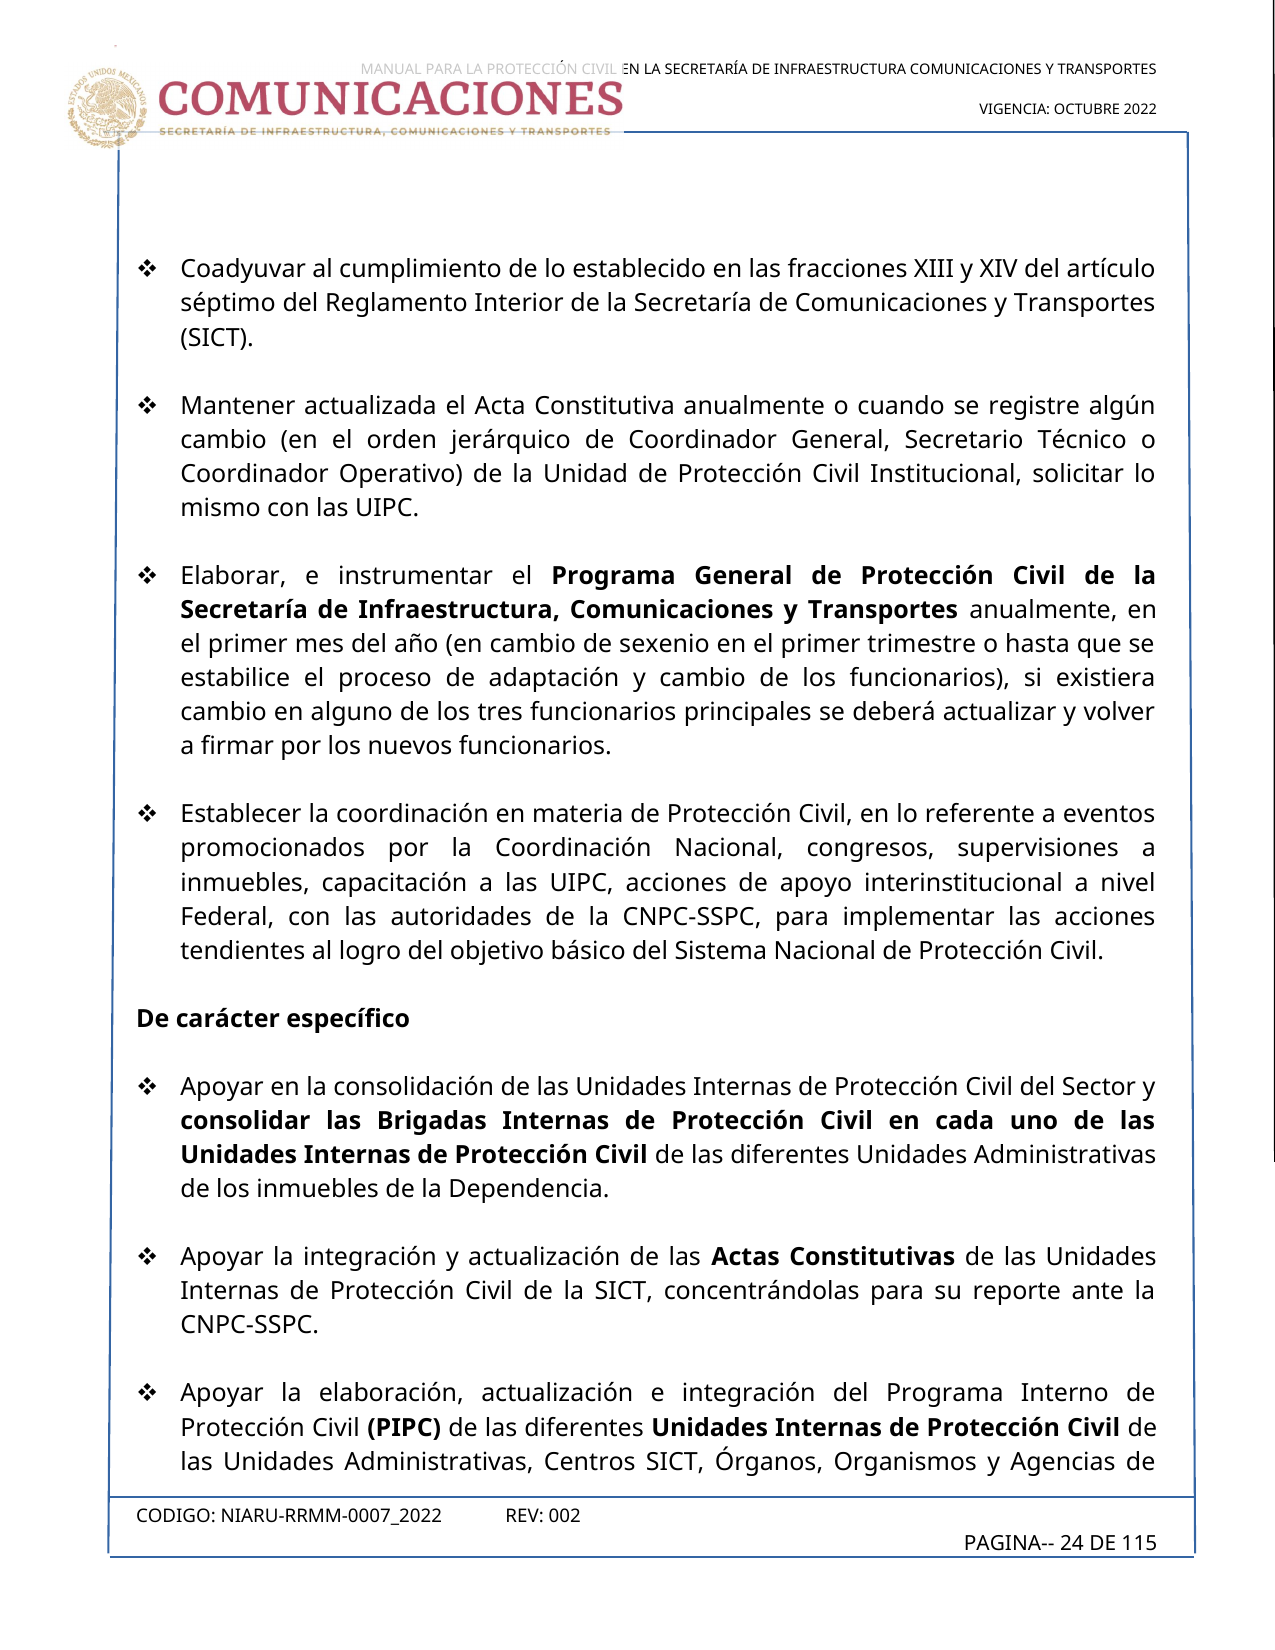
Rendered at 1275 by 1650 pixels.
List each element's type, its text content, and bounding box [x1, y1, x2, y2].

list Apoyar la integración y actualización de las Actas Constitutivas de las Unidades Internas de Protección Civil de la SICT, concentrándolas para su reporte ante la CNPC-SSPC. [136, 1239, 1157, 1341]
list Coadyuvar al cumplimiento de lo establecido en las fracciones XIII y XIV del artículo séptimo del Reglamento Interior de la Secretaría de Comunicaciones y Transportes (SICT). [136, 251, 1157, 353]
list Apoyar la elaboración, actualización e integración del Programa Interno de Protección Civil (PIPC) de las diferentes Unidades Internas de Protección Civil de las Unidades Administrativas, Centros SICT, Órganos, Organismos y Agencias de [136, 1375, 1157, 1477]
list Apoyar en la consolidación de las Unidades Internas de Protección Civil del Sector y consolidar las Brigadas Internas de Protección Civil en cada uno de las Unidades Internas de Protección Civil de las diferentes Unidades Administrativas de los inmuebles de la Dependencia. [136, 1068, 1157, 1205]
list Establecer la coordinación en materia de Protección Civil, en lo referente a eventos promocionados por la Coordinación Nacional, congresos, supervisiones a inmuebles, capacitación a las UIPC, acciones de apoyo interinstitucional a nivel Federal, con las autoridades de la CNPC-SSPC, para implementar las acciones tendientes al logro del objetivo básico del Sistema Nacional de Protección Civil. [136, 796, 1157, 966]
text De carácter específico [136, 1000, 1157, 1034]
list Elaborar, e instrumentar el Programa General de Protección Civil de la Secretaría de Infraestructura, Comunicaciones y Transportes anualmente, en el primer mes del año (en cambio de sexenio en el primer trimestre o hasta que se estabilice el proceso de adaptación y cambio de los funcionarios), si existiera cambio en alguno de los tres funcionarios principales se deberá actualizar y volver a firmar por los nuevos funcionarios. [136, 558, 1157, 762]
list Mantener actualizada el Acta Constitutiva anualmente o cuando se registre algún cambio (en el orden jerárquico de Coordinador General, Secretario Técnico o Coordinador Operativo) de la Unidad de Protección Civil Institucional, solicitar lo mismo con las UIPC. [136, 387, 1157, 523]
